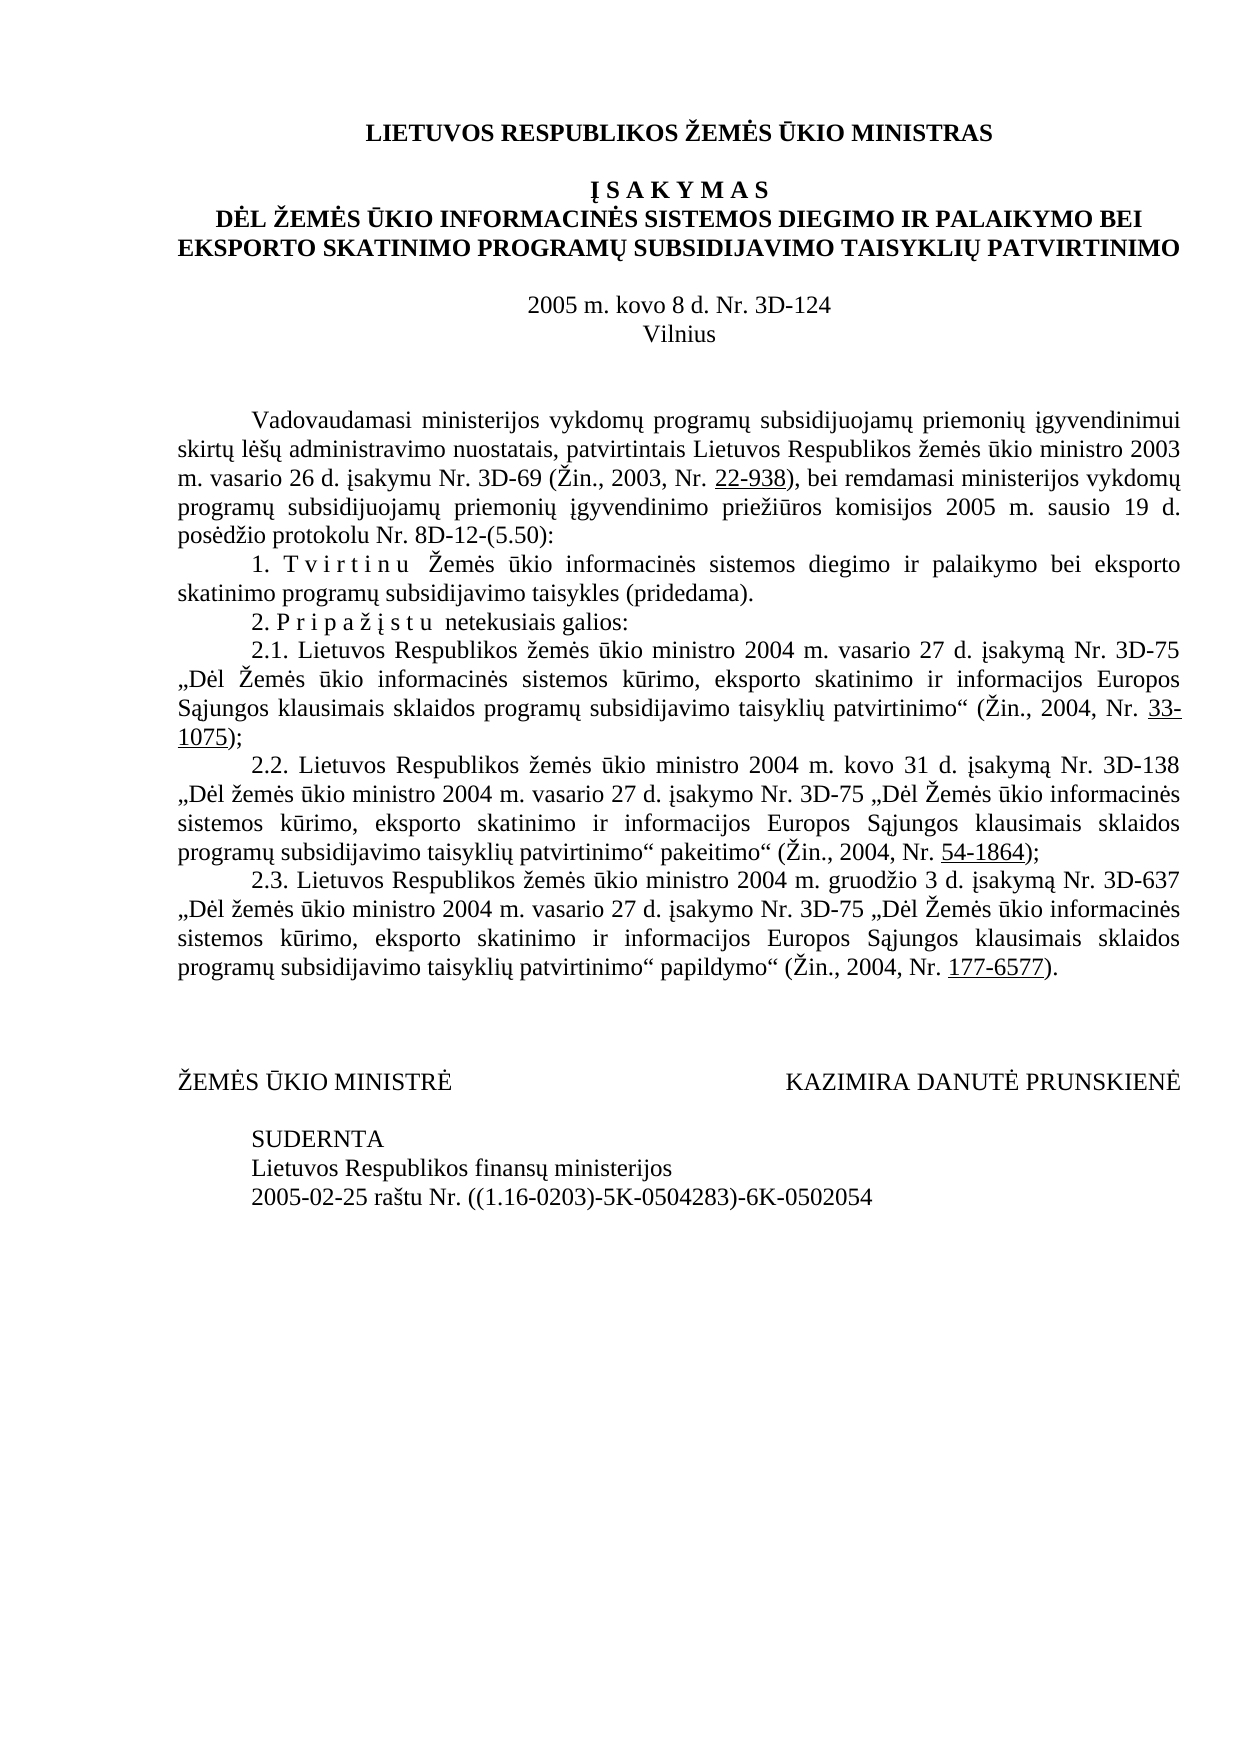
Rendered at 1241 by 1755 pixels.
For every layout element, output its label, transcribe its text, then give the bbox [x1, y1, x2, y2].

text Vadovaudamasi ministerijos vykdomų programų subsidijuojamų priemonių įgyvendinimui skirtų lėšų administravimo nuostatais, patvirtintais Lietuvos Respublikos žemės ūkio ministro 2003 m. vasario 26 d. įsakymu Nr. 3D-69 (Žin., 2003, Nr. 22-938), bei remdamasi ministerijos vykdomų programų subsidijuojamų priemonių įgyvendinimo priežiūros komisijos 2005 m. sausio 19 d. posėdžio protokolu Nr. 8D-12-(5.50): [177, 406, 1181, 549]
text 2.2. Lietuvos Respublikos žemės ūkio ministro 2004 m. kovo 31 d. įsakymą Nr. 3D-138 „Dėl žemės ūkio ministro 2004 m. vasario 27 d. įsakymo Nr. 3D-75 „Dėl Žemės ūkio informacinės sistemos kūrimo, eksporto skatinimo ir informacijos Europos Sąjungos klausimais sklaidos programų subsidijavimo taisyklių patvirtinimo“ pakeitimo“ (Žin., 2004, Nr. 54-1864); [177, 751, 1181, 866]
text SUDERNTA [177, 1124, 1181, 1153]
text Vilnius [177, 319, 1181, 348]
text 2.3. Lietuvos Respublikos žemės ūkio ministro 2004 m. gruodžio 3 d. įsakymą Nr. 3D-637 „Dėl žemės ūkio ministro 2004 m. vasario 27 d. įsakymo Nr. 3D-75 „Dėl Žemės ūkio informacinės sistemos kūrimo, eksporto skatinimo ir informacijos Europos Sąjungos klausimais sklaidos programų subsidijavimo taisyklių patvirtinimo“ papildymo“ (Žin., 2004, Nr. 177-6577). [177, 866, 1181, 981]
text ŽEMĖS ŪKIO MINISTRĖ KAZIMIRA DANUTĖ PRUNSKIENĖ [177, 1067, 1181, 1096]
text Į S A K Y M A S [177, 176, 1181, 204]
text 2.1. Lietuvos Respublikos žemės ūkio ministro 2004 m. vasario 27 d. įsakymą Nr. 3D-75 „Dėl Žemės ūkio informacinės sistemos kūrimo, eksporto skatinimo ir informacijos Europos Sąjungos klausimais sklaidos programų subsidijavimo taisyklių patvirtinimo“ (Žin., 2004, Nr. 33-1075); [177, 636, 1181, 751]
text DĖL ŽEMĖS ŪKIO INFORMACINĖS SISTEMOS DIEGIMO IR PALAIKYMO BEI EKSPORTO SKATINIMO PROGRAMŲ SUBSIDIJAVIMO TAISYKLIŲ PATVIRTINIMO [177, 204, 1181, 262]
text 2005-02-25 raštu Nr. ((1.16-0203)-5K-0504283)-6K-0502054 [177, 1182, 1181, 1211]
text LIETUVOS RESPUBLIKOS ŽEMĖS ŪKIO MINISTRAS [177, 118, 1181, 147]
text 2005 m. kovo 8 d. Nr. 3D-124 [177, 291, 1181, 319]
text Lietuvos Respublikos finansų ministerijos [177, 1153, 1181, 1182]
text 1. Tvirtinu Žemės ūkio informacinės sistemos diegimo ir palaikymo bei eksporto skatinimo programų subsidijavimo taisykles (pridedama). [177, 549, 1181, 607]
text 2. Pripažįstu netekusiais galios: [177, 607, 1181, 636]
